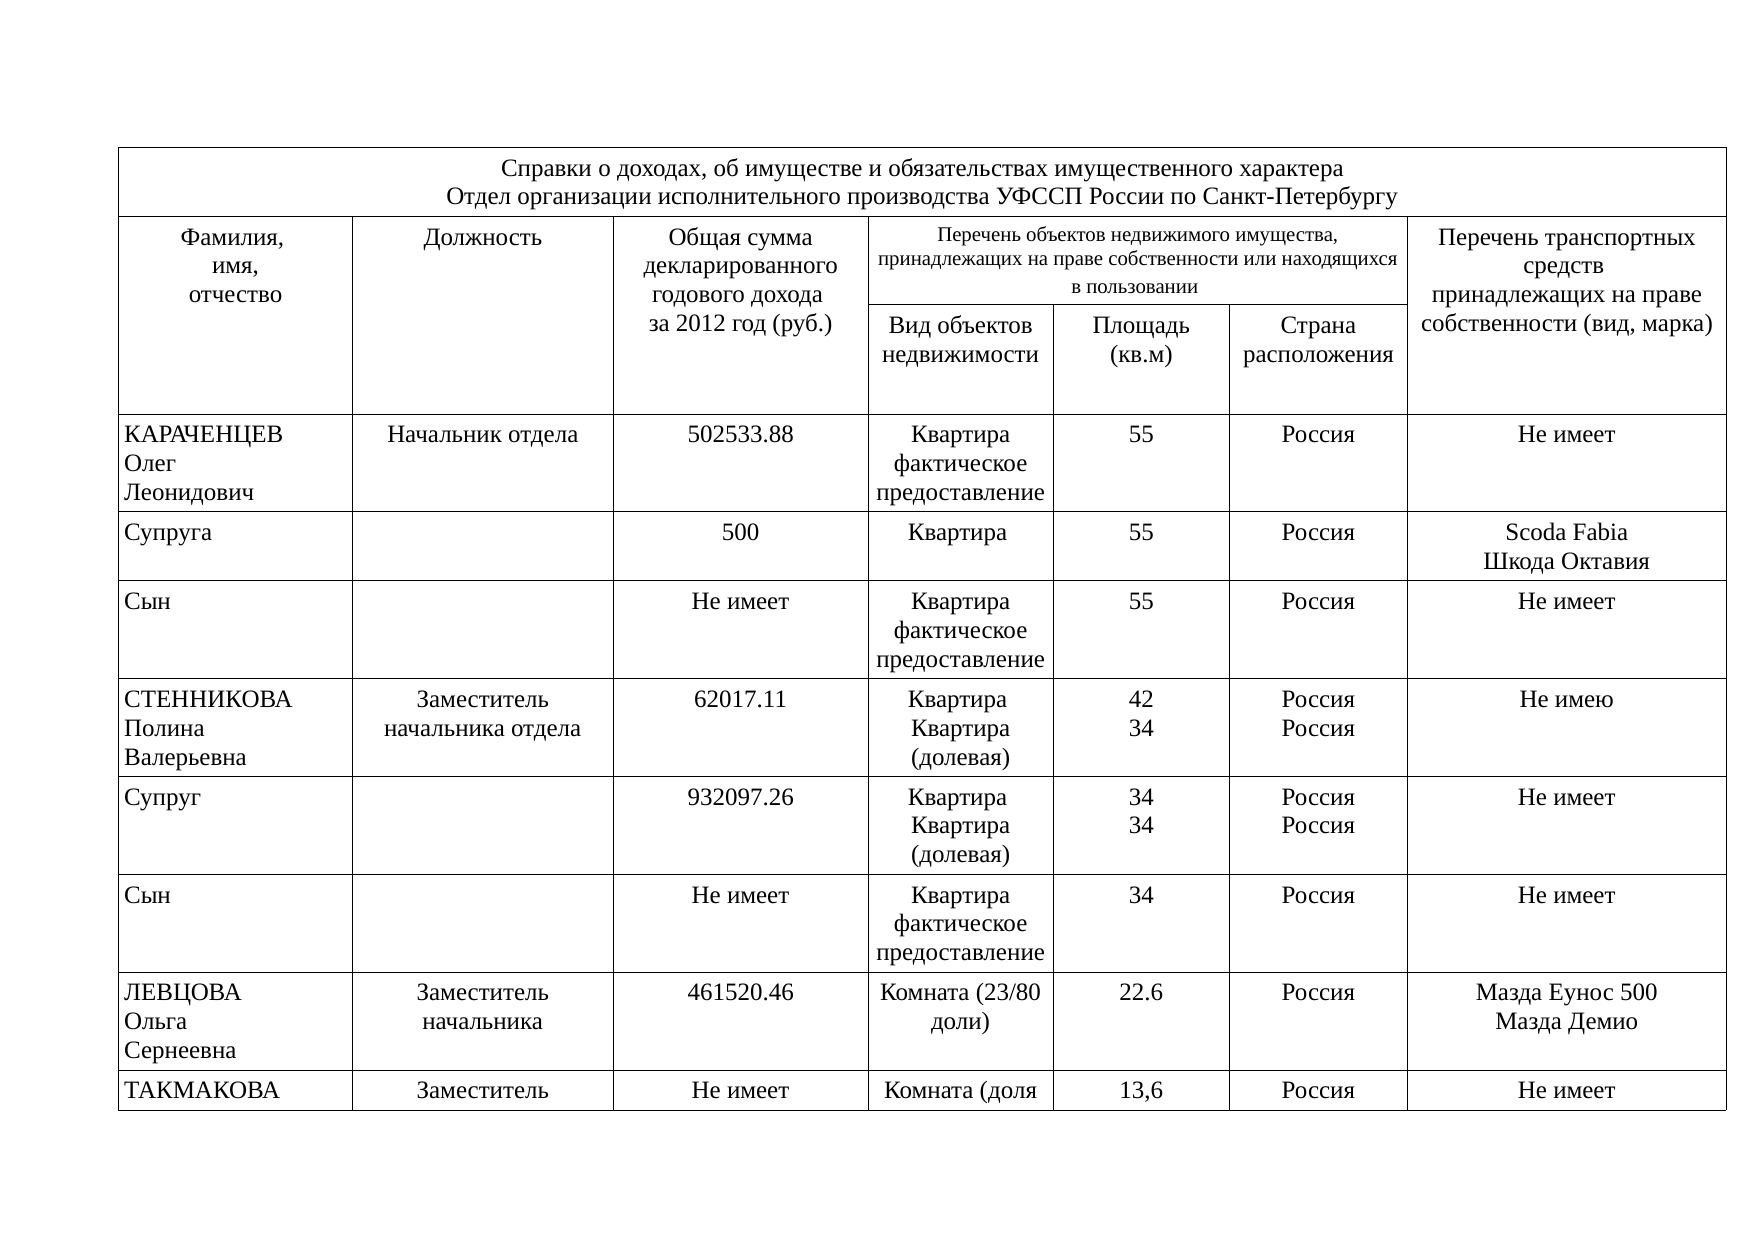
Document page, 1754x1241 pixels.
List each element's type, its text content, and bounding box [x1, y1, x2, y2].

table_header КАРАЧЕНЦЕВ Олег Леонидович [119, 415, 352, 511]
table_cell Россия [1230, 512, 1407, 580]
table_cell [353, 512, 613, 580]
table_cell 22,6 [1054, 973, 1229, 1069]
table_cell Россия [1230, 973, 1407, 1069]
table_cell Комната (23/80 доли) [869, 973, 1053, 1069]
table_cell Фамилия, имя, отчество [119, 217, 352, 413]
table_cell Не имеет [614, 581, 868, 678]
table_header 502533,88 [614, 415, 868, 511]
table_cell [353, 777, 613, 874]
table_cell 13,6 [1054, 1071, 1229, 1110]
table_header Квартира фактическое предоставление [869, 415, 1053, 511]
table_cell Вид объектов недвижимости [869, 305, 1053, 413]
table_cell 55 [1054, 512, 1229, 580]
table_cell Россия [1230, 875, 1407, 972]
table_cell 34 [1054, 875, 1229, 972]
table_header Начальник отдела [353, 415, 613, 511]
table_header Справки о доходах, об имуществе и обязатель­ствах имущественного характера Отдел организации исполнительного производства УФССП России по Санкт-Петербургу [119, 148, 1726, 216]
table_cell 500 [614, 512, 868, 580]
table_cell Не имеет [1408, 581, 1726, 678]
table_cell Scoda Fabia Шкода Октавия [1408, 512, 1726, 580]
table_cell Перечень транспортных средств принадлежащих на праве собственности (вид, марка) [1408, 217, 1726, 413]
table_header Не имеет [1408, 415, 1726, 511]
table_cell Супруга [119, 512, 352, 580]
table_cell Россия Россия [1230, 679, 1407, 776]
table_cell 932097,26 [614, 777, 868, 874]
table_cell Не имеет [1408, 1071, 1726, 1110]
table_cell Общая сумма декларированного годового дохода за 2012 год (руб.) [614, 217, 868, 413]
table_cell Сын [119, 581, 352, 678]
table_cell Квартира фактическое предоставление [869, 581, 1053, 678]
table_cell 42 34 [1054, 679, 1229, 776]
table_cell Россия Россия [1230, 777, 1407, 874]
table_cell Квартира [869, 512, 1053, 580]
table_cell Заместитель начальника отдела [353, 679, 613, 776]
table_cell Комната (доля [869, 1071, 1053, 1110]
table_cell Россия [1230, 581, 1407, 678]
table_cell Площадь (кв.м) [1054, 305, 1229, 413]
table_cell Не имеет [1408, 777, 1726, 874]
table_cell [353, 875, 613, 972]
table_header 55 [1054, 415, 1229, 511]
table_cell СТЕННИКОВА Полина Валерьевна [119, 679, 352, 776]
table_cell Не имеет [1408, 875, 1726, 972]
table_cell Заместитель начальника [353, 973, 613, 1069]
table_cell ЛЕВЦОВА Ольга Сернеевна [119, 973, 352, 1069]
table_cell Страна расположения [1230, 305, 1407, 413]
table_cell Перечень объектов недвижимого имущества, принадлежащих на праве собственности или находящихся в пользовании [869, 217, 1407, 304]
table_cell Россия [1230, 1071, 1407, 1110]
table_cell Не имеет [614, 1071, 868, 1110]
table_cell Квартира Квартира (долевая) [869, 679, 1053, 776]
table_cell ТАКМАКОВА [119, 1071, 352, 1110]
table_cell Должность [353, 217, 613, 413]
table_cell 62017,11 [614, 679, 868, 776]
table_header Россия [1230, 415, 1407, 511]
table_cell Не имею [1408, 679, 1726, 776]
table_cell Сын [119, 875, 352, 972]
table_cell Не имеет [614, 875, 868, 972]
table_cell Супруг [119, 777, 352, 874]
table_cell Квартира фактическое предоставление [869, 875, 1053, 972]
table_cell Квартира Квартира (долевая) [869, 777, 1053, 874]
table_cell [353, 581, 613, 678]
table_cell Мазда Еунос 500 Мазда Демио [1408, 973, 1726, 1069]
table_cell 461520,46 [614, 973, 868, 1069]
table_cell 34 34 [1054, 777, 1229, 874]
table_cell Заместитель [353, 1071, 613, 1110]
table_cell 55 [1054, 581, 1229, 678]
